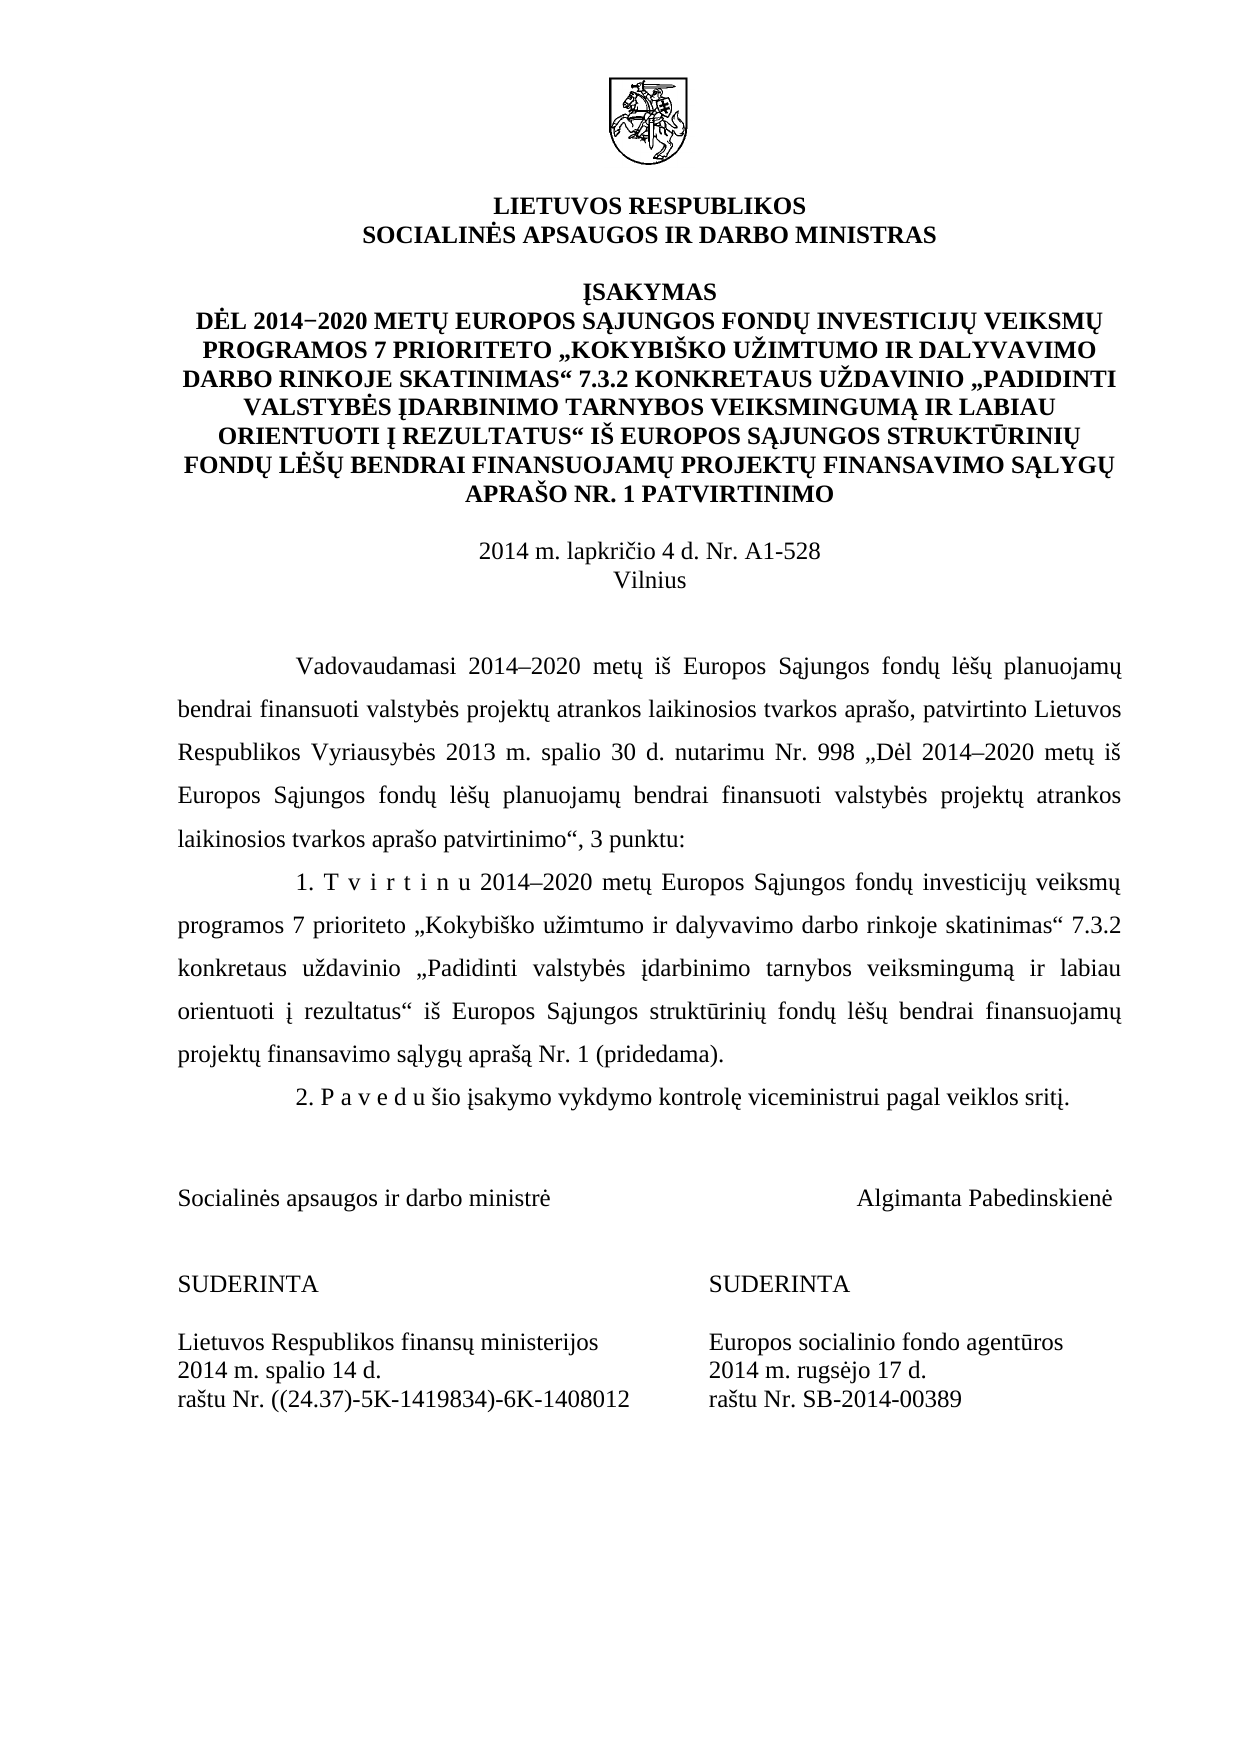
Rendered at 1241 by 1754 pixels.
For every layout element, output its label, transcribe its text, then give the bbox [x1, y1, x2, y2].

text SOCIALINĖS APSAUGOS IR DARBO MINISTRAS [177, 220, 1122, 249]
text 2014 m. lapkričio 4 d. Nr. A1-528 [177, 536, 1122, 565]
text Lietuvos Respublikos finansų ministerijos Europos socialinio fondo agentūros [177, 1327, 1122, 1356]
text 2014 m. spalio 14 d. 2014 m. rugsėjo 17 d. [177, 1356, 1122, 1384]
text ĮSAKYMAS [177, 277, 1122, 306]
text DĖL 2014−2020 METŲ EUROPOS SĄJUNGOS FONDŲ INVESTICIJŲ VEIKSMŲ PROGRAMOS 7 PRIORITETO „KOKYBIŠKO UŽIMTUMO IR DALYVAVIMO DARBO RINKOJE SKATINIMAS“ 7.3.2 KONKRETAUS UŽDAVINIO „PADIDINTI VALSTYBĖS ĮDARBINIMO TARNYBOS VEIKSMINGUMĄ IR LABIAU ORIENTUOTI Į REZULTATUS“ IŠ EUROPOS SĄJUNGOS STRUKTŪRINIŲ FONDŲ LĖŠŲ BENDRAI FINANSUOJAMŲ PROJEKTŲ FINANSAVIMO SĄLYGŲ APRAŠO NR. 1 PATVIRTINIMO [177, 306, 1122, 507]
text Socialinės apsaugos ir darbo ministrė Algimanta Pabedinskienė [177, 1183, 1122, 1212]
text Vilnius [177, 565, 1122, 594]
text 1. T v i r t i n u 2014–2020 metų Europos Sąjungos fondų investicijų veiksmų programos 7 prioriteto „Kokybiško užimtumo ir dalyvavimo darbo rinkoje skatinimas“ 7.3.2 konkretaus uždavinio „Padidinti valstybės įdarbinimo tarnybos veiksmingumą ir labiau orientuoti į rezultatus“ iš Europos Sąjungos struktūrinių fondų lėšų bendrai finansuojamų projektų finansavimo sąlygų aprašą Nr. 1 (pridedama). [177, 867, 1122, 1068]
text LIETUVOS RESPUBLIKOS [177, 191, 1122, 220]
text raštu Nr. ((24.37)-5K-1419834)-6K-1408012 raštu Nr. SB-2014-00389 [177, 1384, 1122, 1413]
text SUDERINTA SUDERINTA [177, 1269, 1122, 1298]
text 2. P a v e d u šio įsakymo vykdymo kontrolę viceministrui pagal veiklos sritį. [177, 1082, 1122, 1111]
text Vadovaudamasi 2014–2020 metų iš Europos Sąjungos fondų lėšų planuojamų bendrai finansuoti valstybės projektų atrankos laikinosios tvarkos aprašo, patvirtinto Lietuvos Respublikos Vyriausybės 2013 m. spalio 30 d. nutarimu Nr. 998 „Dėl 2014–2020 metų iš Europos Sąjungos fondų lėšų planuojamų bendrai finansuoti valstybės projektų atrankos laikinosios tvarkos aprašo patvirtinimo“, 3 punktu: [177, 651, 1122, 852]
